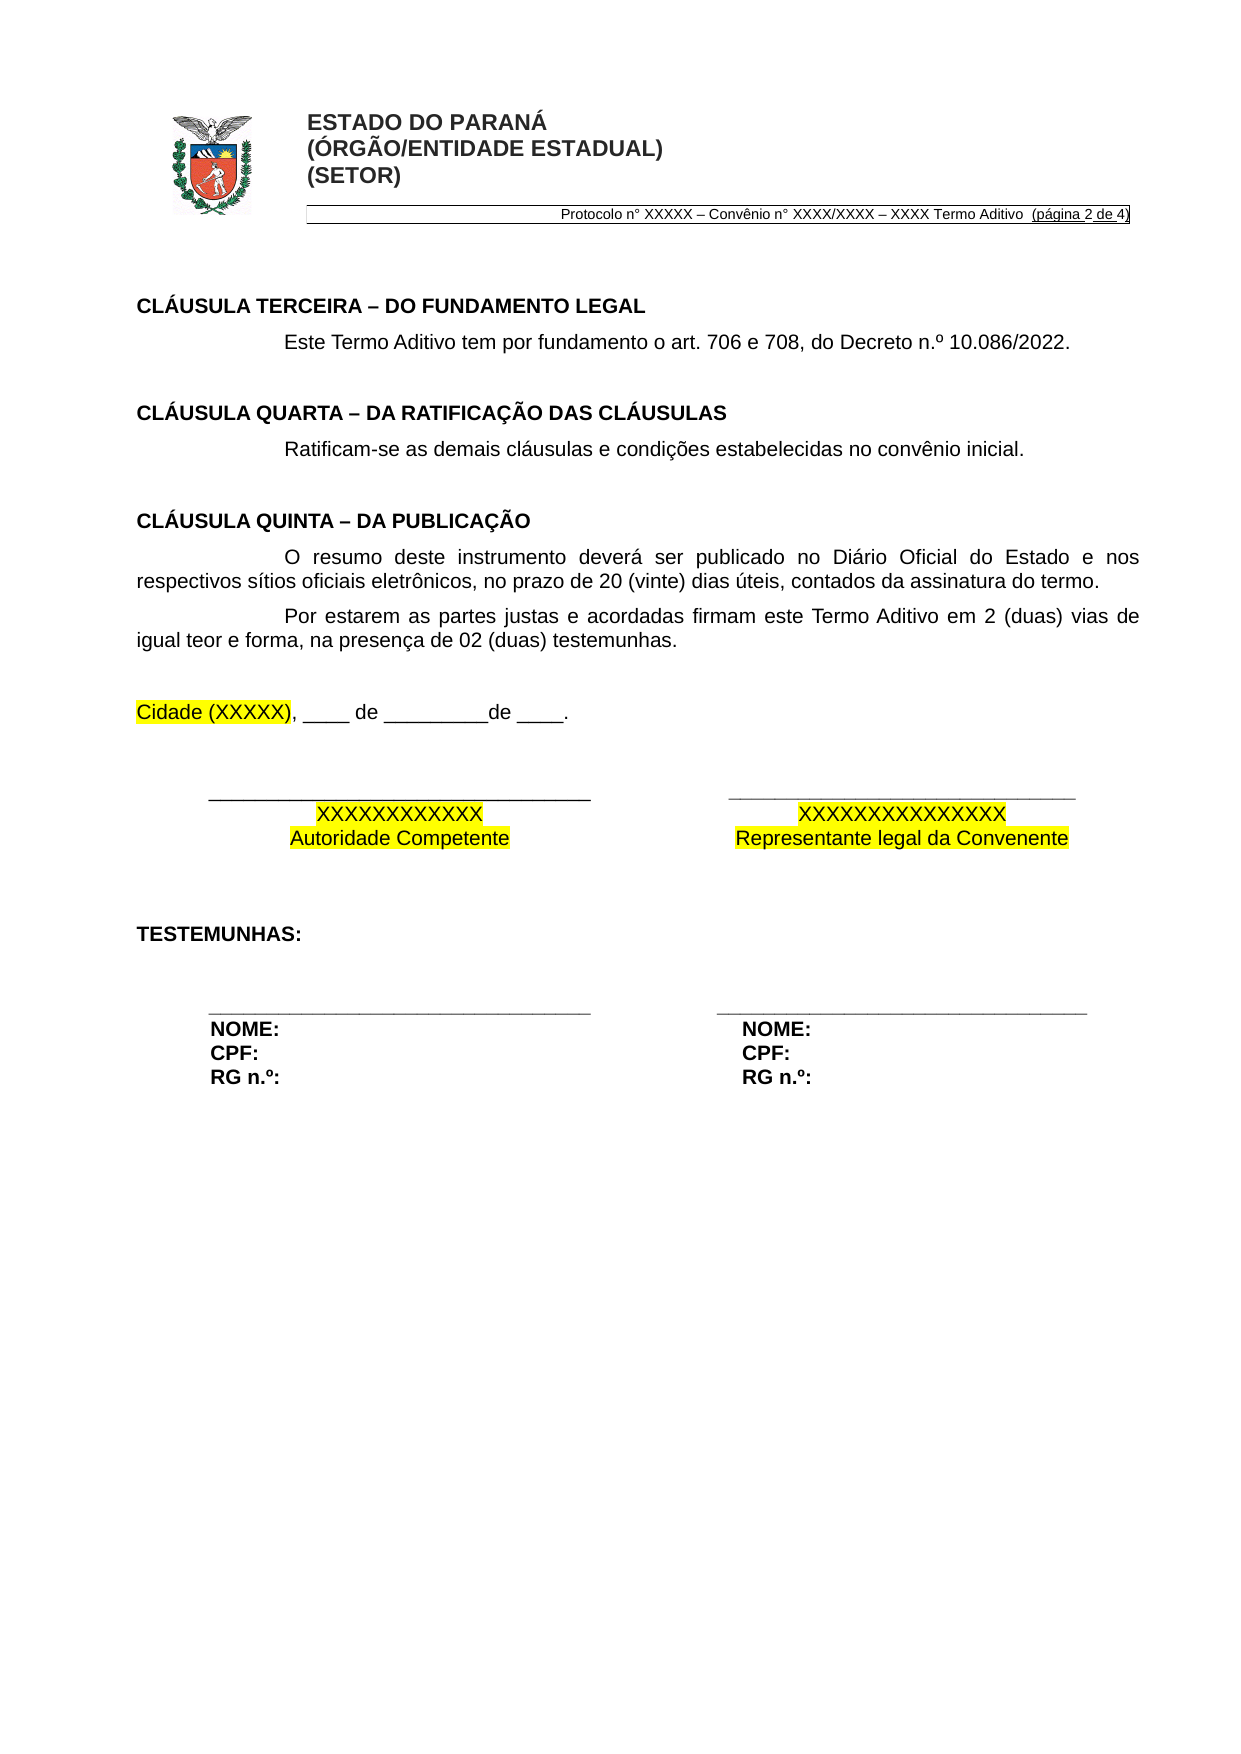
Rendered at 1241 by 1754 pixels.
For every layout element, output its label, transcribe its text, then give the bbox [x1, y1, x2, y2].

text Cidade (XXXXX), ____ de _________de ____. [136, 700, 1141, 724]
text Este Termo Aditivo tem por fundamento o art. 706 e 708, do Decreto n.º 10.086/2022. [284, 329, 1141, 353]
text TESTEMUNHAS: [136, 921, 1141, 945]
table_header _________________________________ XXXXXXXXXXXX Autoridade Competente [129, 754, 671, 897]
text Ratificam-se as demais cláusulas e condições estabelecidas no convênio inicial. [136, 437, 1141, 461]
table_header ________________________________ NOME: CPF: RG n.º: [671, 969, 1134, 1113]
picture [172, 116, 252, 215]
table_header _________________________________ NOME: CPF: RG n.º: [129, 969, 671, 1113]
text CLÁUSULA QUINTA – DA PUBLICAÇÃO [136, 509, 1141, 533]
text O resumo deste instrumento deverá ser publicado no Diário Oficial do Estado e nos respectivos sítios oficiais eletrônicos, no prazo de 20 (vinte) dias úteis, contados da assinatura do termo. [136, 544, 1141, 592]
text CLÁUSULA TERCEIRA – DO FUNDAMENTO LEGAL [136, 294, 1141, 318]
table_header ______________________________ XXXXXXXXXXXXXXX Representante legal da Convenente [671, 754, 1134, 897]
text Por estarem as partes justas e acordadas firmam este Termo Aditivo em 2 (duas) vias de igual teor e forma, na presença de 02 (duas) testemunhas. [136, 604, 1141, 652]
text CLÁUSULA QUARTA – DA RATIFICAÇÃO DAS CLÁUSULAS [136, 401, 1141, 425]
